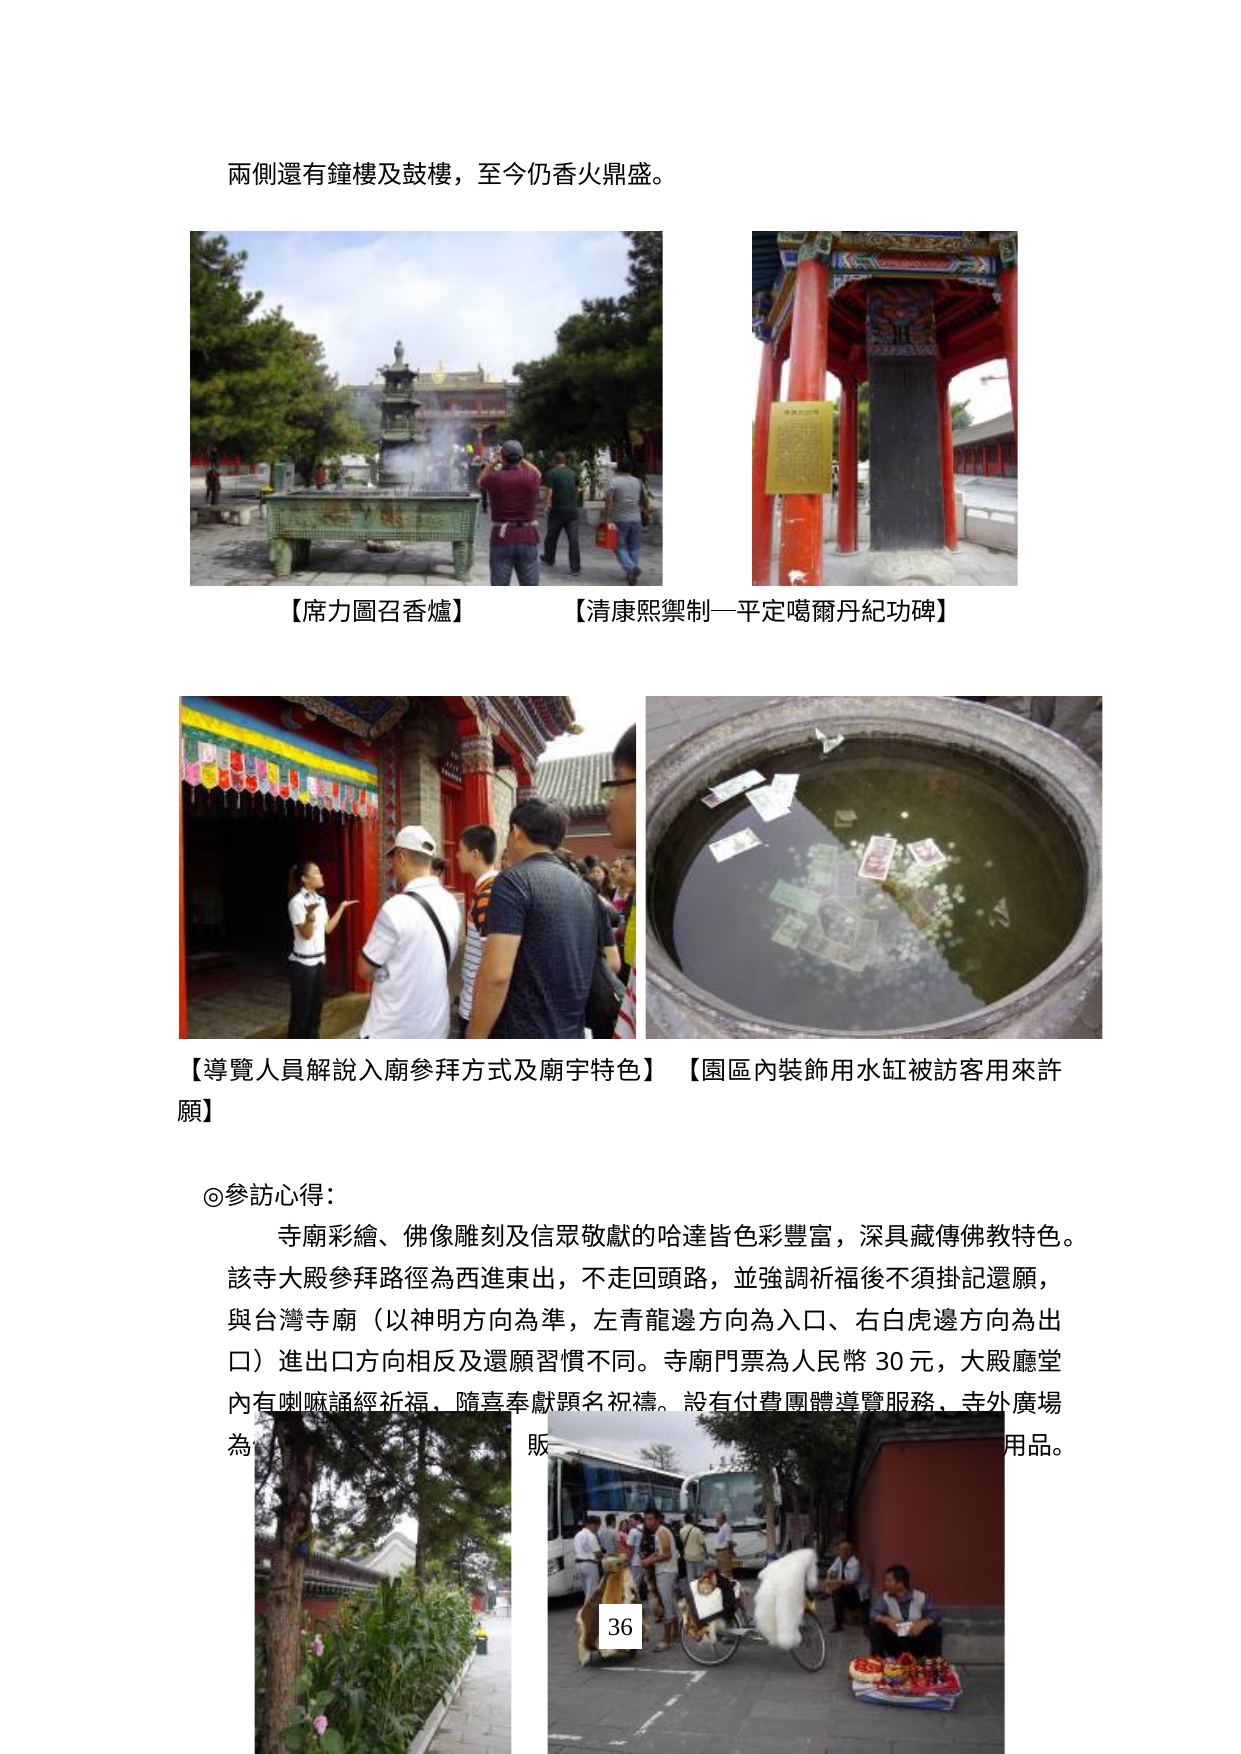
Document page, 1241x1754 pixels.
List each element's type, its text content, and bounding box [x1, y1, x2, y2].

picture [645, 696, 1103, 1039]
picture [190, 231, 663, 586]
picture [179, 696, 637, 1039]
picture [254, 1411, 512, 1754]
text 席力圖蒙古語意為法座，因第一世席力圖活佛（四世達賴的老師）長期主持而得名，現今仍保留活佛法座。寺廟建築具有藏、漢文化特色，由牌樓、山門、過殿、經堂、大殿所組成，牆面鑲有琉璃磚瓦及鎏金裝飾，色彩華麗，兩側還有鐘樓及鼓樓，至今仍香火鼎盛。 [227, 150, 1063, 192]
picture [547, 1411, 1005, 1754]
picture [752, 231, 1018, 586]
text 寺廟彩繪、佛像雕刻及信眾敬獻的哈達皆色彩豐富，深具藏傳佛教特色。該寺大殿參拜路徑為西進東出，不走回頭路，並強調祈福後不須掛記還願，與台灣寺廟（以神明方向為準，左青龍邊方向為入口、右白虎邊方向為出口）進出口方向相反及還願習慣不同。寺廟門票為人民幣30元，大殿廳堂內有喇嘛誦經祈福，隨喜奉獻題名祝禱。設有付費團體導覽服務，寺外廣場為停車場及小攤販聚集區，販售佛教文物紀念品、祭祀線香及日常生活用品。 [227, 1212, 1063, 1462]
text 【導覽人員解說入廟參拜方式及廟宇特色】 【園區內裝飾用水缸被訪客用來許願】 [177, 1046, 1063, 1129]
text ◎參訪心得： [177, 1171, 1063, 1212]
text 【席力圖召香爐】 【清康熙禦制─平定噶爾丹紀功碑】 [177, 587, 1063, 629]
